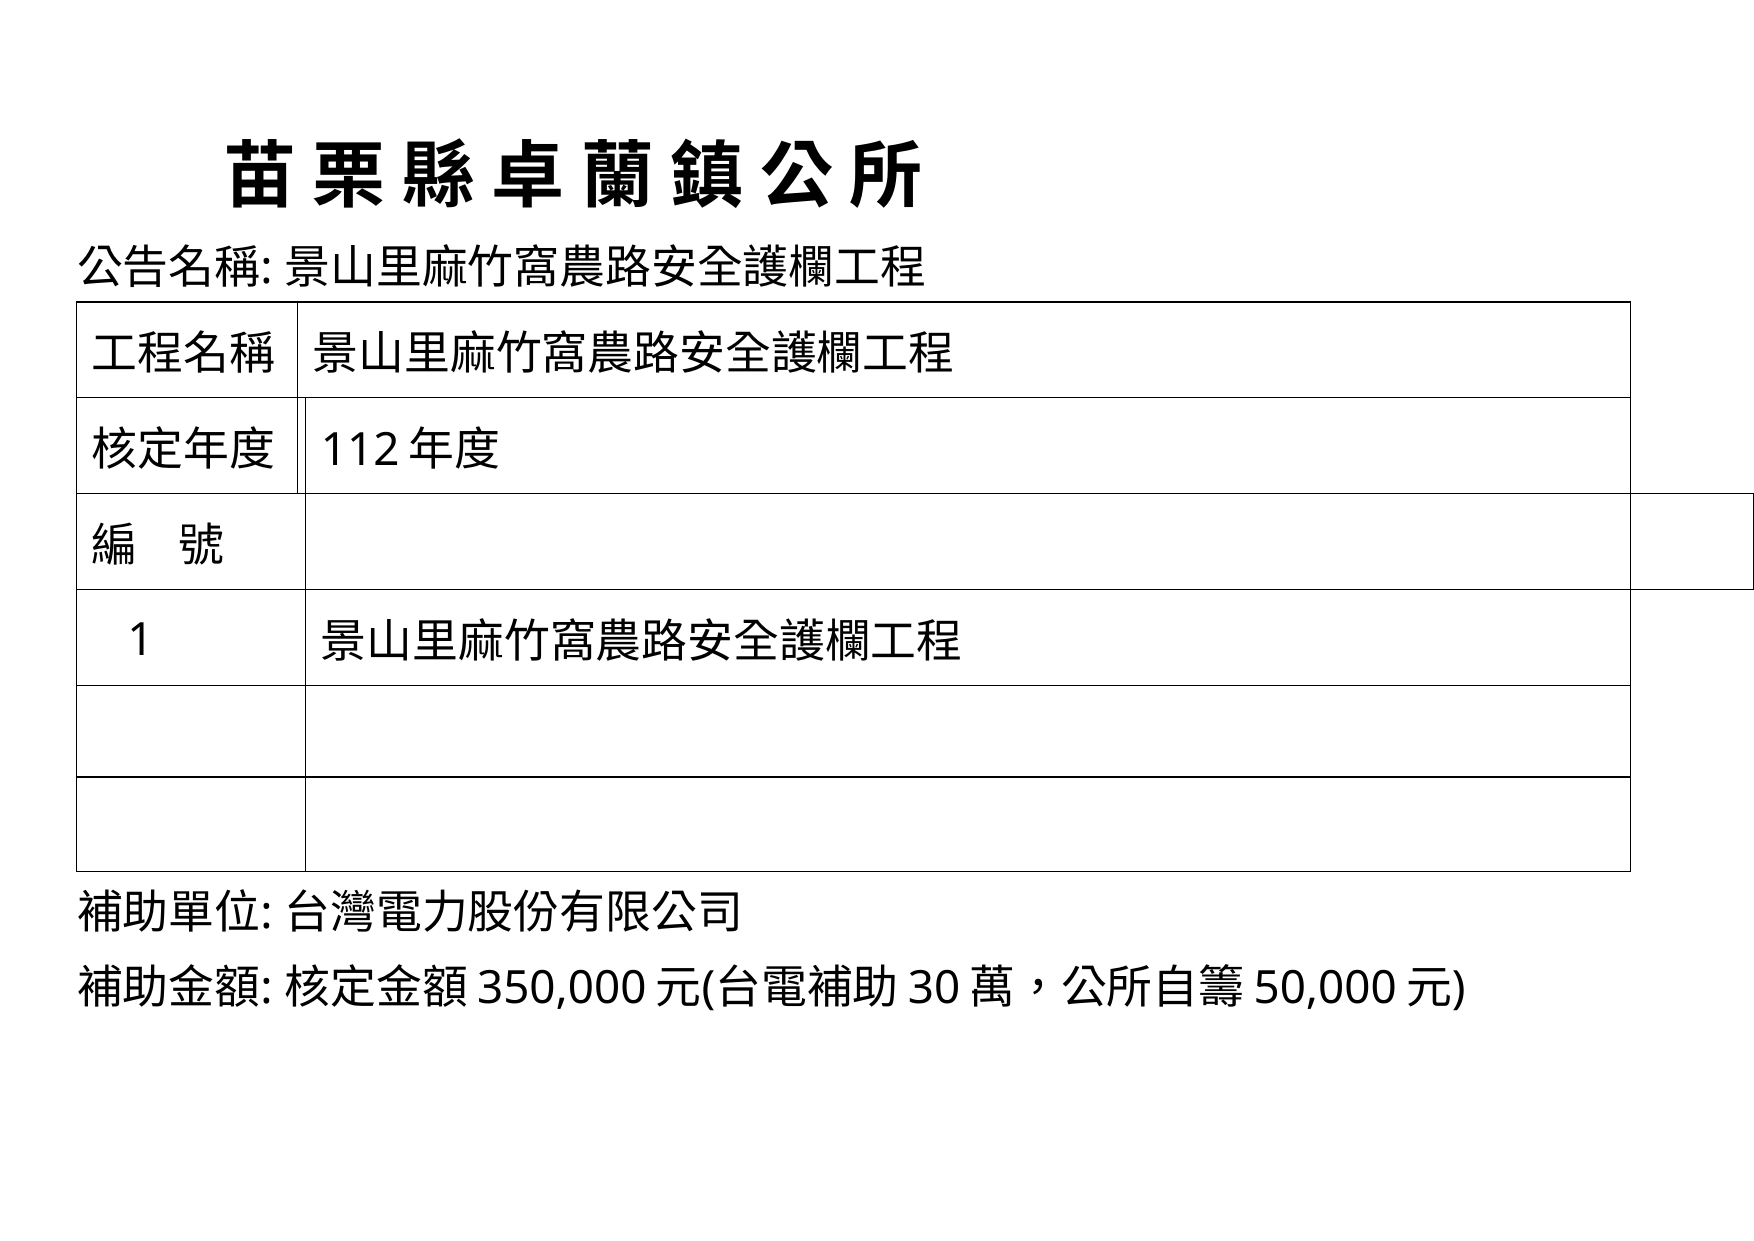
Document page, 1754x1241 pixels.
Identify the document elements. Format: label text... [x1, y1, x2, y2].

table_cell [1631, 494, 1753, 589]
text 公告名稱: 景山里麻竹窩農路安全護欄工程 [77, 226, 1677, 301]
table_cell 編 號 [77, 494, 305, 589]
table_header [1631, 301, 1754, 397]
table_cell [1631, 397, 1754, 493]
text 補助金額: 核定金額350,000元(台電補助30萬，公所自籌50,000元) [77, 947, 1677, 1022]
table_cell [298, 398, 305, 493]
table_cell 1 [77, 590, 305, 685]
table_header 工程名稱 [77, 303, 297, 397]
table_cell [1631, 685, 1754, 776]
table_header 景山里麻竹窩農路安全護欄工程 [298, 303, 1630, 397]
text 苗 栗 縣 卓 蘭 鎮 公 所 [77, 114, 1677, 226]
table_cell [77, 778, 305, 871]
table_cell 核定年度 [77, 398, 297, 493]
table_cell 景山里麻竹窩農路安全護欄工程 [306, 590, 1630, 685]
table_cell [306, 494, 1630, 589]
table_cell [306, 778, 1630, 871]
table_cell [306, 686, 1630, 776]
text 補助單位: 台灣電力股份有限公司 [77, 872, 1677, 947]
table_cell 112年度 [306, 398, 1630, 493]
table_cell [77, 686, 305, 776]
table_cell [1631, 776, 1754, 871]
table_cell [1631, 590, 1754, 685]
